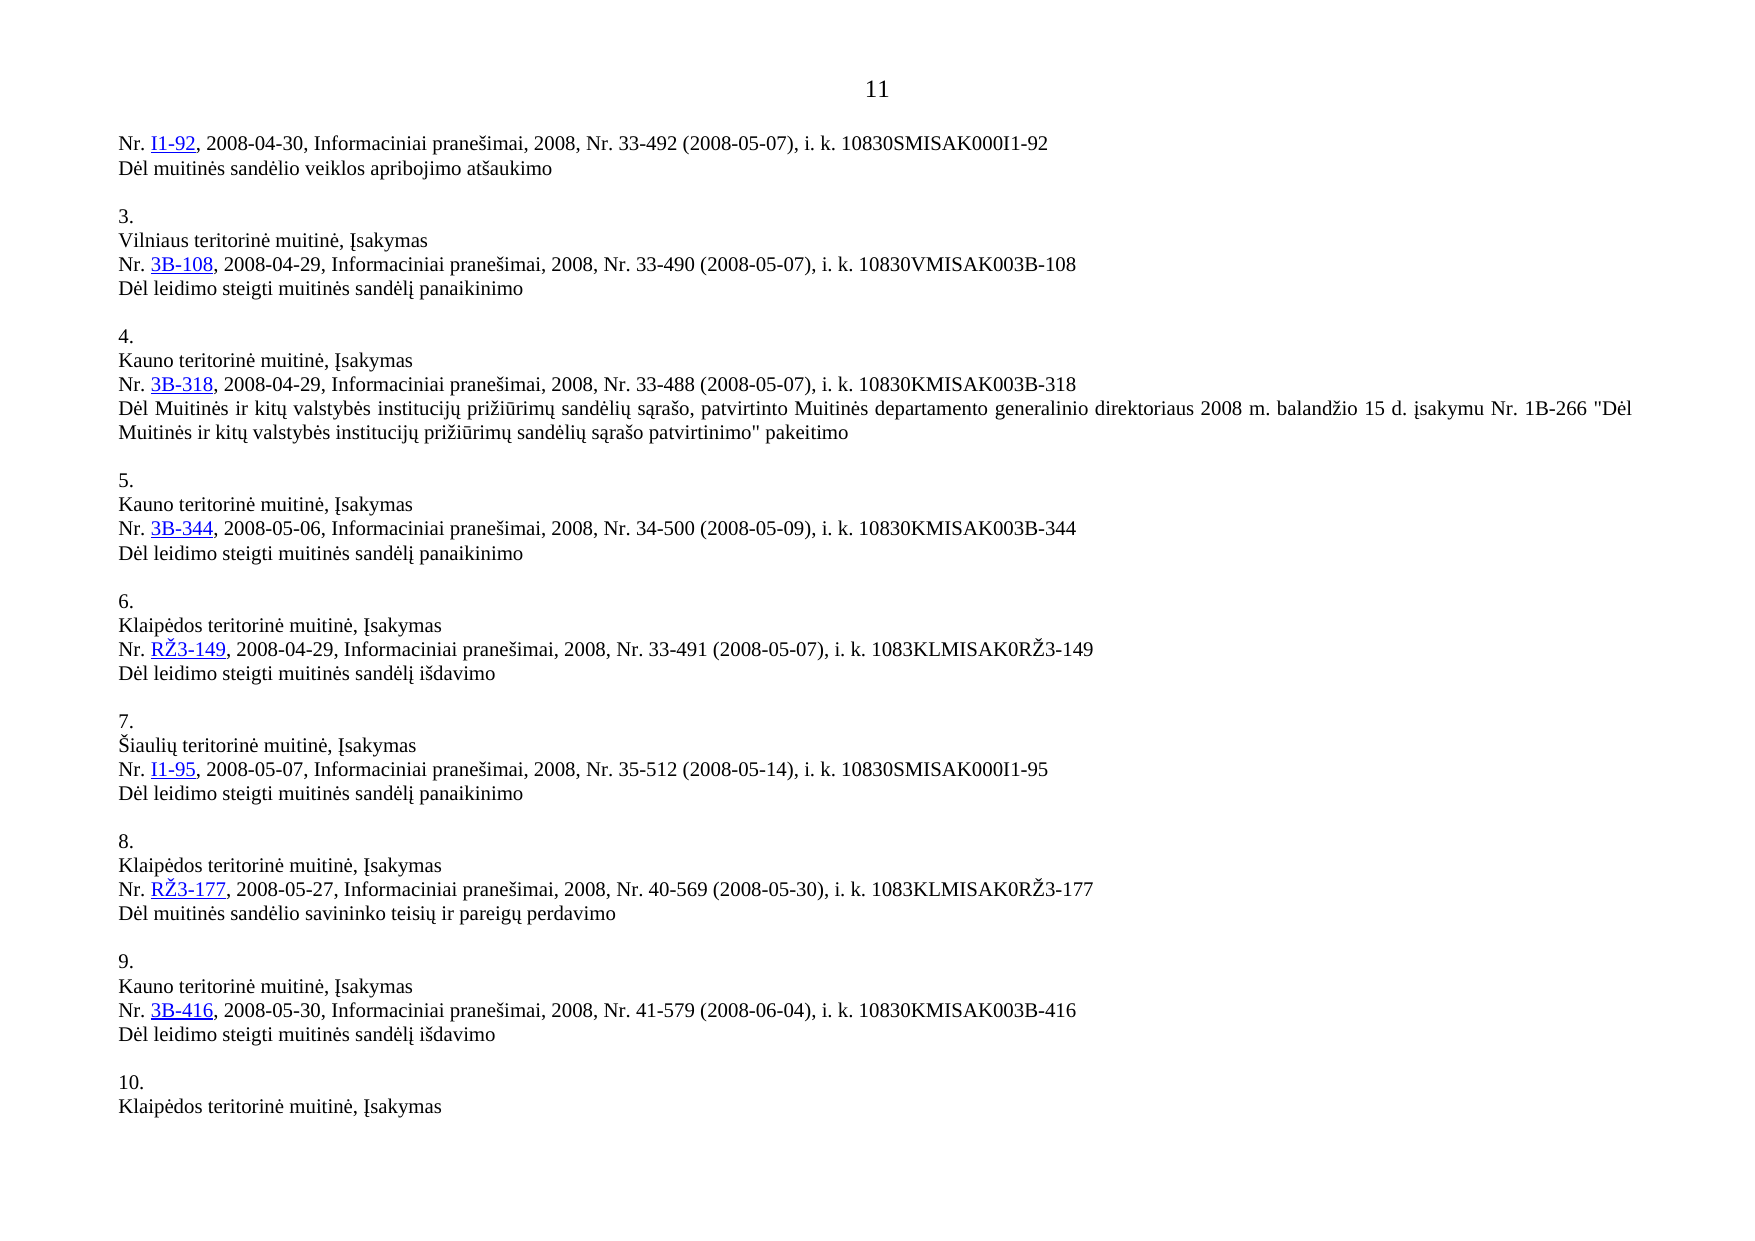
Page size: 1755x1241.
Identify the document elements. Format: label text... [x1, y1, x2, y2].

text Kauno teritorinė muitinė, Įsakymas [118, 973, 1636, 998]
text Nr. RŽ3-177, 2008-05-27, Informaciniai pranešimai, 2008, Nr. 40-569 (2008-05-30), i. k. 1083KLMISAK0RŽ3-177 [118, 877, 1636, 901]
text Klaipėdos teritorinė muitinė, Įsakymas [118, 853, 1636, 877]
text Nr. 3B-318, 2008-04-29, Informaciniai pranešimai, 2008, Nr. 33-488 (2008-05-07), i. k. 10830KMISAK003B-318 [118, 372, 1636, 396]
text Nr. I1-92, 2008-04-30, Informaciniai pranešimai, 2008, Nr. 33-492 (2008-05-07), i. k. 10830SMISAK000I1-92 [118, 131, 1636, 155]
text Dėl Muitinės ir kitų valstybės institucijų prižiūrimų sandėlių sąrašo, patvirtinto Muitinės departamento generalinio direktoriaus 2008 m. balandžio 15 d. įsakymu Nr. 1B-266 "Dėl Muitinės ir kitų valstybės institucijų prižiūrimų sandėlių sąrašo patvirtinimo" pakeitimo [118, 396, 1636, 444]
text Dėl leidimo steigti muitinės sandėlį išdavimo [118, 1022, 1636, 1046]
text 6. [118, 588, 1636, 613]
text Nr. RŽ3-149, 2008-04-29, Informaciniai pranešimai, 2008, Nr. 33-491 (2008-05-07), i. k. 1083KLMISAK0RŽ3-149 [118, 637, 1636, 661]
text Nr. 3B-344, 2008-05-06, Informaciniai pranešimai, 2008, Nr. 34-500 (2008-05-09), i. k. 10830KMISAK003B-344 [118, 516, 1636, 540]
text 9. [118, 949, 1636, 973]
text Vilniaus teritorinė muitinė, Įsakymas [118, 228, 1636, 252]
text Dėl muitinės sandėlio veiklos apribojimo atšaukimo [118, 155, 1636, 179]
text 3. [118, 203, 1636, 228]
text Nr. 3B-108, 2008-04-29, Informaciniai pranešimai, 2008, Nr. 33-490 (2008-05-07), i. k. 10830VMISAK003B-108 [118, 252, 1636, 276]
text Nr. 3B-416, 2008-05-30, Informaciniai pranešimai, 2008, Nr. 41-579 (2008-06-04), i. k. 10830KMISAK003B-416 [118, 998, 1636, 1022]
text Nr. I1-95, 2008-05-07, Informaciniai pranešimai, 2008, Nr. 35-512 (2008-05-14), i. k. 10830SMISAK000I1-95 [118, 757, 1636, 781]
text Dėl leidimo steigti muitinės sandėlį panaikinimo [118, 276, 1636, 300]
text 10. [118, 1070, 1636, 1094]
text Dėl leidimo steigti muitinės sandėlį išdavimo [118, 661, 1636, 685]
text Dėl leidimo steigti muitinės sandėlį panaikinimo [118, 540, 1636, 564]
text 7. [118, 709, 1636, 733]
text 4. [118, 324, 1636, 348]
text Klaipėdos teritorinė muitinė, Įsakymas [118, 613, 1636, 637]
text Kauno teritorinė muitinė, Įsakymas [118, 348, 1636, 372]
text Dėl muitinės sandėlio savininko teisių ir pareigų perdavimo [118, 901, 1636, 925]
text Dėl leidimo steigti muitinės sandėlį panaikinimo [118, 781, 1636, 805]
text Kauno teritorinė muitinė, Įsakymas [118, 492, 1636, 516]
text 5. [118, 468, 1636, 492]
text Šiaulių teritorinė muitinė, Įsakymas [118, 733, 1636, 757]
text Klaipėdos teritorinė muitinė, Įsakymas [118, 1094, 1636, 1118]
text 8. [118, 829, 1636, 853]
